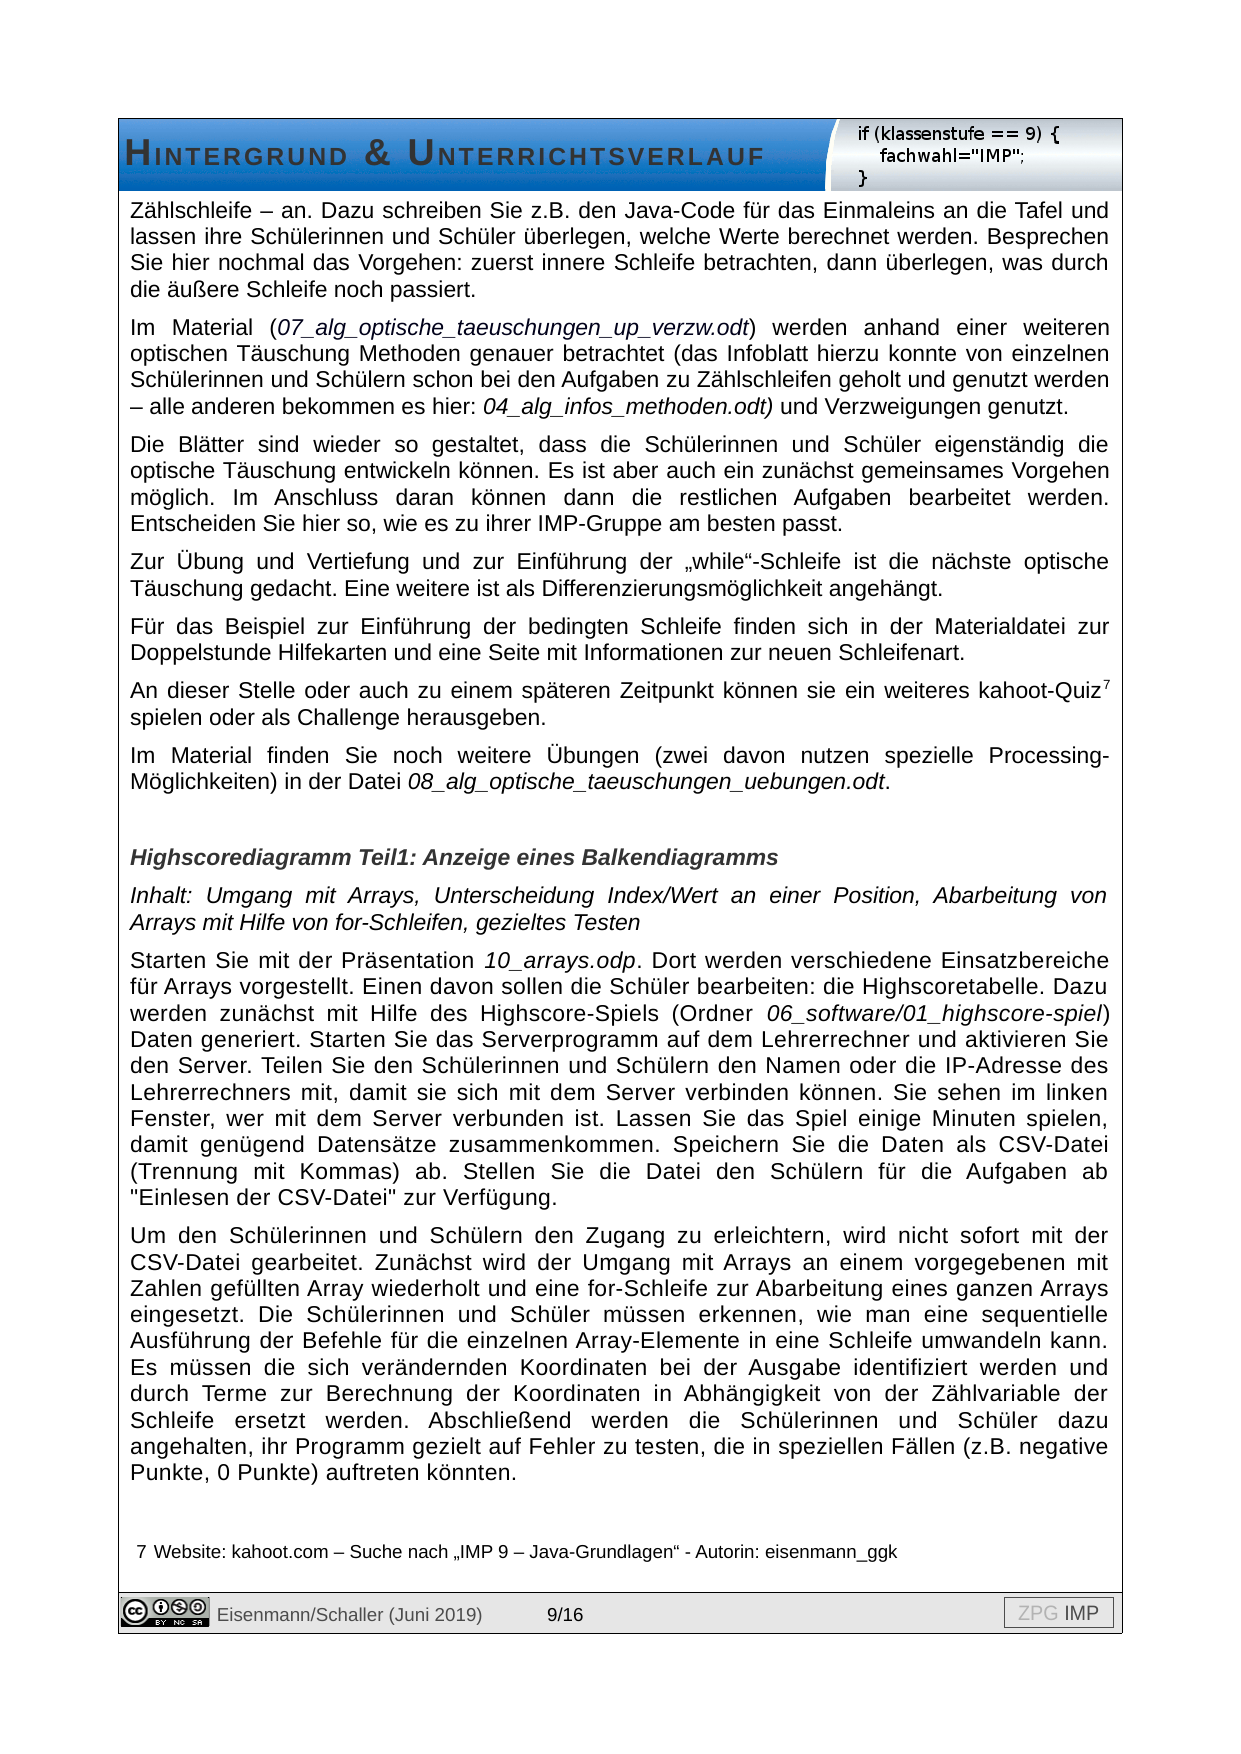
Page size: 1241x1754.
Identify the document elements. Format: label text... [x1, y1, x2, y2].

text Im Material finden Sie noch weitere Übungen (zwei davon nutzen spezielle Processing-Möglichkeiten) in der Datei 08_alg_optische_taeuschungen_uebungen.odt. [130, 742, 1110, 794]
text Im Material (07_alg_optische_taeuschungen_up_verzw.odt) werden anhand einer weiteren optischen Täuschung Methoden genauer betrachtet (das Infoblatt hierzu konnte von einzelnen Schülerinnen und Schülern schon bei den Aufgaben zu Zählschleifen geholt und genutzt werden – alle anderen bekommen es hier: 04_alg_infos_methoden.odt) und Verzweigungen genutzt. [130, 314, 1110, 419]
text Zur Übung und Vertiefung und zur Einführung der „while“-Schleife ist die nächste optische Täuschung gedacht. Eine weitere ist als Differenzierungsmöglichkeit angehängt. [130, 548, 1110, 601]
text Inhalt: Umgang mit Arrays, Unterscheidung Index/Wert an einer Position, Abarbeitung von Arrays mit Hilfe von for-Schleifen, gezieltes Testen [130, 882, 1110, 935]
text Für das Beispiel zur Einführung der bedingten Schleife finden sich in der Materialdatei zur Doppelstunde Hilfekarten und eine Seite mit Informationen zur neuen Schleifenart. [130, 613, 1110, 665]
text Zählschleife – an. Dazu schreiben Sie z.B. den Java-Code für das Einmaleins an die Tafel und lassen ihre Schülerinnen und Schüler überlegen, welche Werte berechnet werden. Besprechen Sie hier nochmal das Vorgehen: zuerst innere Schleife betrachten, dann überlegen, was durch die äußere Schleife noch passiert. [130, 197, 1110, 302]
text Die Blätter sind wieder so gestaltet, dass die Schülerinnen und Schüler eigenständig die optische Täuschung entwickeln können. Es ist aber auch ein zunächst gemeinsames Vorgehen möglich. Im Anschluss daran können dann die restlichen Aufgaben bearbeitet werden. Entscheiden Sie hier so, wie es zu ihrer IMP-Gruppe am besten passt. [130, 431, 1110, 536]
text Um den Schülerinnen und Schülern den Zugang zu erleichtern, wird nicht sofort mit der CSV-Datei gearbeitet. Zunächst wird der Umgang mit Arrays an einem vorgegebenen mit Zahlen gefüllten Array wiederholt und eine for-Schleife zur Abarbeitung eines ganzen Arrays eingesetzt. Die Schülerinnen und Schüler müssen erkennen, wie man eine sequentielle Ausführung der Befehle für die einzelnen Array-Elemente in eine Schleife umwandeln kann. Es müssen die sich verändernden Koordinaten bei der Ausgabe identifiziert werden und durch Terme zur Berechnung der Koordinaten in Abhängigkeit von der Zählvariable der Schleife ersetzt werden. Abschließend werden die Schülerinnen und Schüler dazu angehalten, ihr Programm gezielt auf Fehler zu testen, die in speziellen Fällen (z.B. negative Punkte, 0 Punkte) auftreten könnten. [130, 1222, 1110, 1486]
picture [119, 119, 1122, 191]
text Highscorediagramm Teil1: Anzeige eines Balkendiagramms [130, 844, 1110, 871]
text Starten Sie mit der Präsentation 10_arrays.odp. Dort werden verschiedene Einsatzbereiche für Arrays vorgestellt. Einen davon sollen die Schüler bearbeiten: die Highscoretabelle. Dazu werden zunächst mit Hilfe des Highscore-Spiels (Ordner 06_software/01_highscore-spiel) Daten generiert. Starten Sie das Serverprogramm auf dem Lehrerrechner und aktivieren Sie den Server. Teilen Sie den Schülerinnen und Schülern den Namen oder die IP-Adresse des Lehrerrechners mit, damit sie sich mit dem Server verbinden können. Sie sehen im linken Fenster, wer mit dem Server verbunden ist. Lassen Sie das Spiel einige Minuten spielen, damit genügend Datensätze zusammenkommen. Speichern Sie die Daten als CSV-Datei (Trennung mit Kommas) ab. Stellen Sie die Datei den Schülern für die Aufgaben ab "Einlesen der CSV-Datei" zur Verfügung. [130, 947, 1110, 1210]
picture [120, 1597, 210, 1627]
text Website: kahoot.com – Suche nach „IMP 9 – Java-Grundlagen“ - Autorin: eisenmann_ggk [136, 1541, 1110, 1562]
text An dieser Stelle oder auch zu einem späteren Zeitpunkt können sie ein weiteres kahoot-Quiz spielen oder als Challenge herausgeben. [130, 677, 1110, 730]
